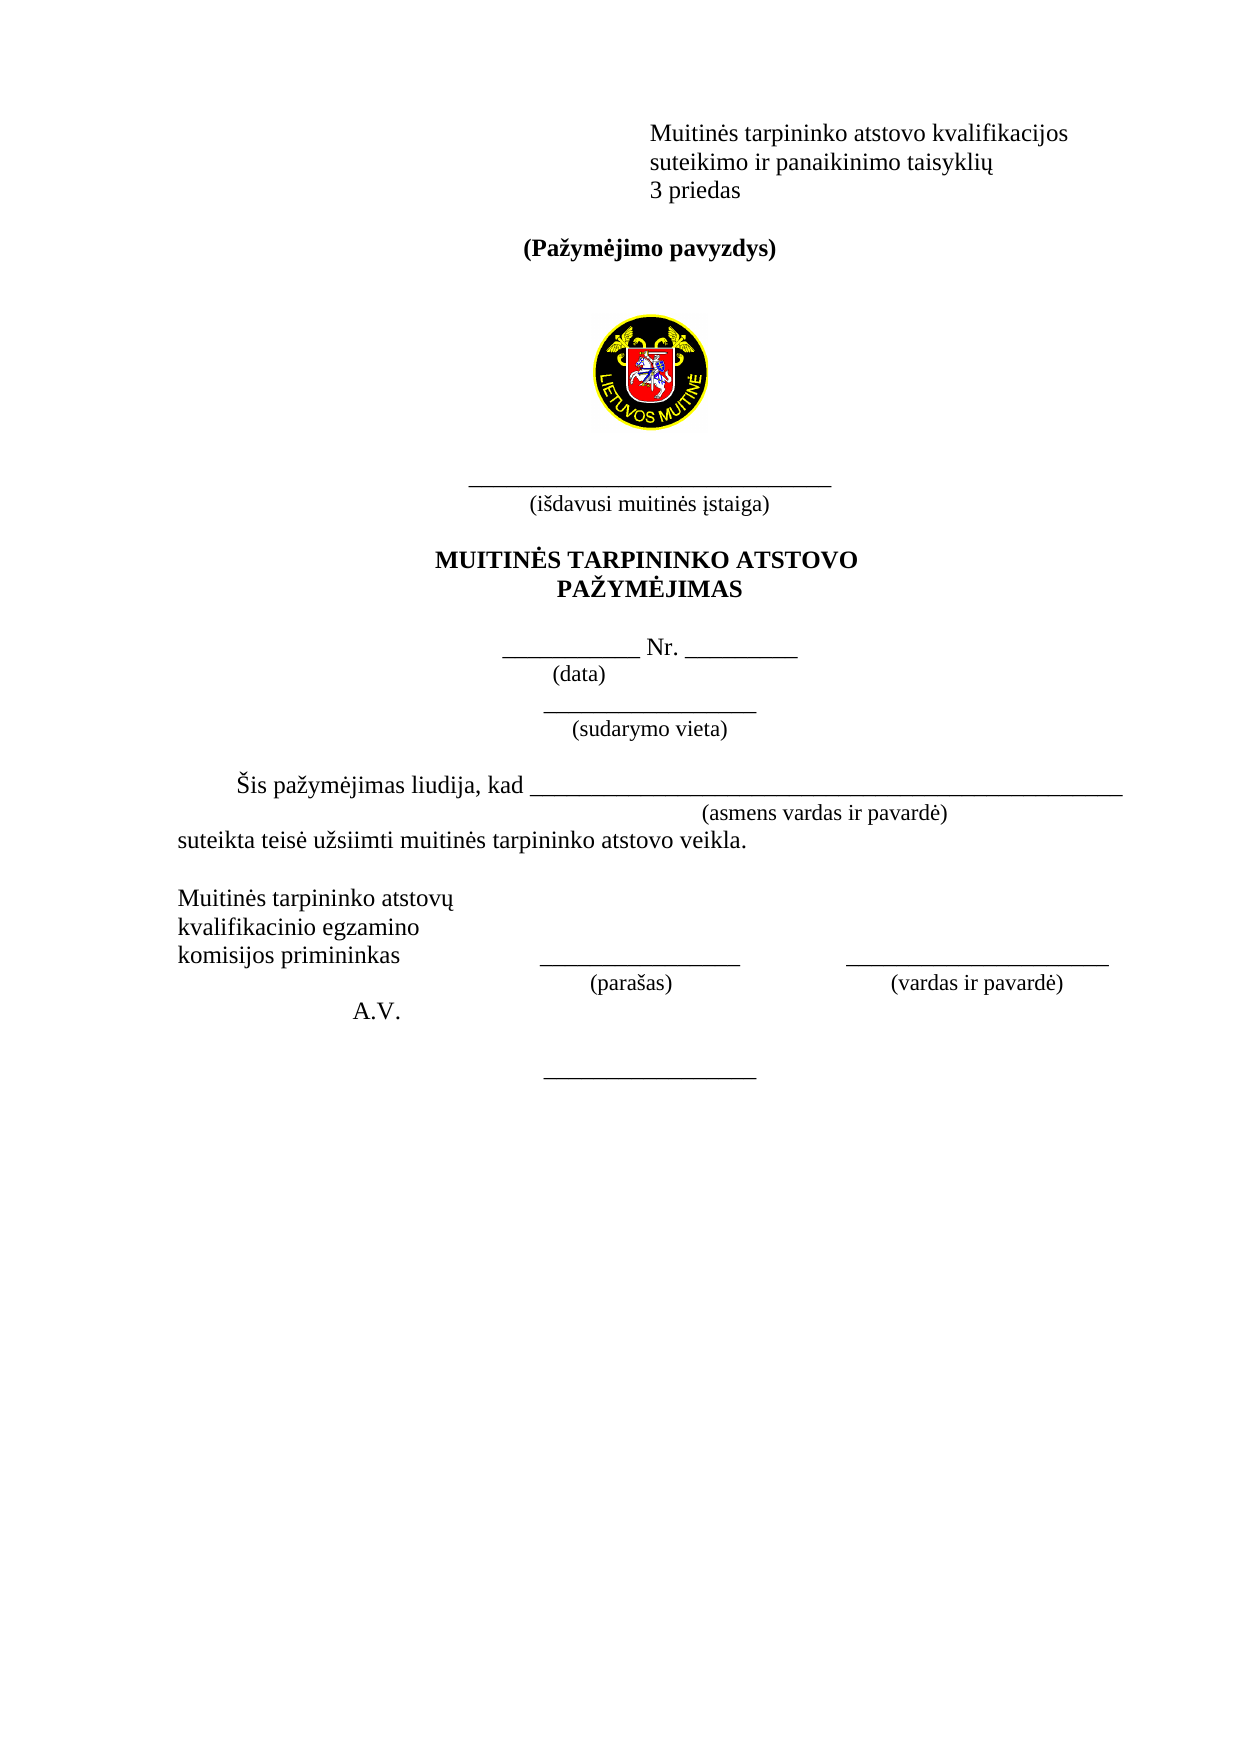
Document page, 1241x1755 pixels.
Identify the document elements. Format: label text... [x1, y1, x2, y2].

text (sudarymo vieta) [177, 715, 1122, 742]
text (asmens vardas ir pavardė) [527, 799, 1122, 826]
text _________________ [177, 687, 1122, 715]
text _____________________________ [177, 461, 1122, 490]
text (data) [552, 660, 1122, 687]
text (išdavusi muitinės įstaiga) [177, 490, 1122, 517]
text Muitinės tarpininko atstovo kvalifikacijos suteikimo ir panaikinimo taisyklių [649, 118, 1122, 176]
text komisijos primininkas ________________ _____________________ [177, 941, 1122, 969]
text ___________ Nr. _________ [177, 632, 1122, 660]
text 3 priedas [649, 176, 1122, 204]
text A.V. [352, 996, 1122, 1024]
text MUITINĖS TARPININKO ATSTOVO PAŽYMĖJIMAS [177, 545, 1122, 603]
text (Lietuvos muitinės ženklas) [177, 291, 1122, 433]
text Muitinės tarpininko atstovų [177, 883, 1122, 912]
text (Pažymėjimo pavyzdys) [177, 233, 1122, 262]
text kvalifikacinio egzamino [177, 912, 1122, 941]
text _________________ [177, 1053, 1122, 1082]
text (parašas) (vardas ir pavardė) [590, 969, 1122, 996]
text suteikta teisė užsiimti muitinės tarpininko atstovo veikla. [177, 826, 1122, 854]
text Šis pažymėjimas liudija, kad [177, 771, 1122, 799]
